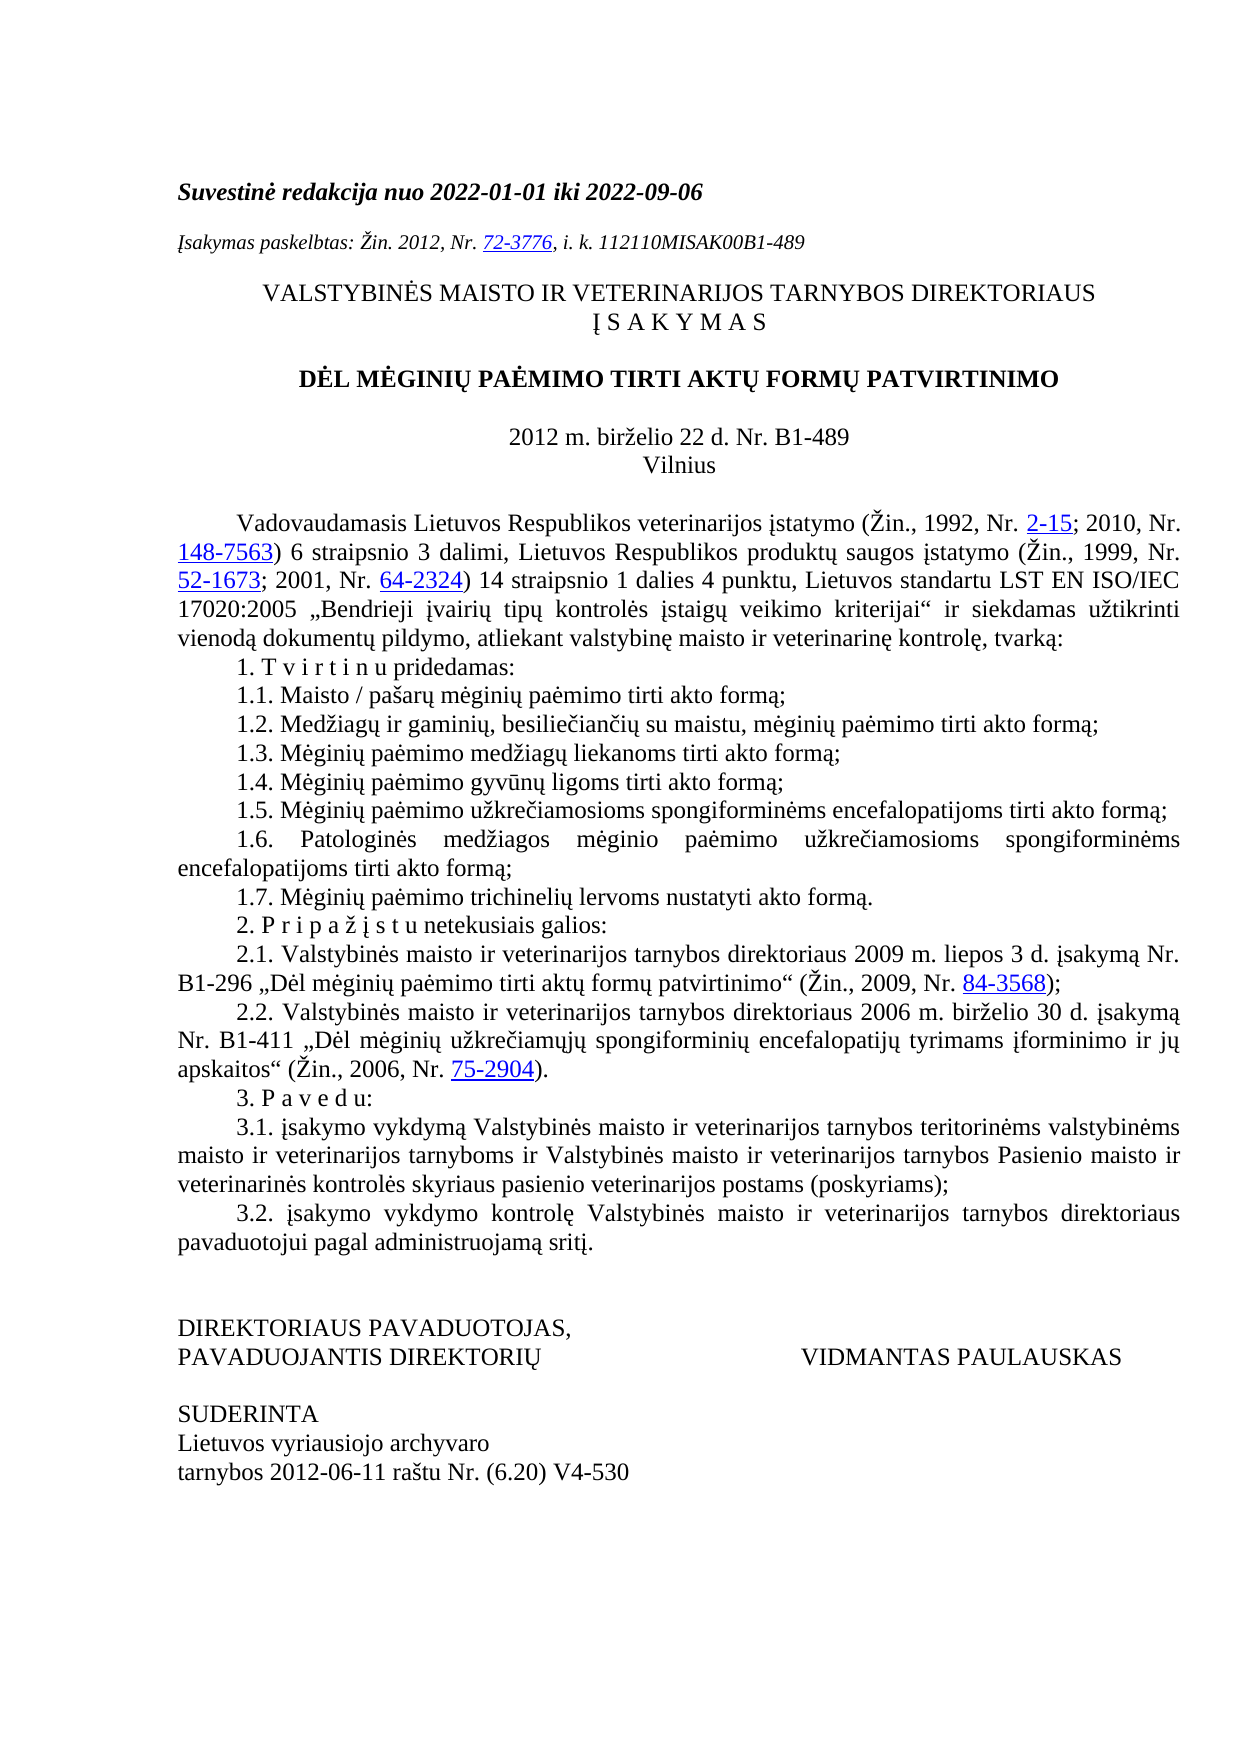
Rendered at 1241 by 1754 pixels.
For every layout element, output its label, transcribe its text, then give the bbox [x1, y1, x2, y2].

text 1.3. Mėginių paėmimo medžiagų liekanoms tirti akto formą; [177, 738, 1181, 767]
text Lietuvos vyriausiojo archyvaro [177, 1428, 1181, 1457]
text 1.1. Maisto / pašarų mėginių paėmimo tirti akto formą; [177, 681, 1181, 709]
text Vadovaudamasis Lietuvos Respublikos veterinarijos įstatymo (Žin., 1992, Nr. 2-15; 2010, Nr. 148-7563) 6 straipsnio 3 dalimi, Lietuvos Respublikos produktų saugos įstatymo (Žin., 1999, Nr. 52-1673; 2001, Nr. 64-2324) 14 straipsnio 1 dalies 4 punktu, Lietuvos standartu LST EN ISO/IEC 17020:2005 „Bendrieji įvairių tipų kontrolės įstaigų veikimo kriterijai“ ir siekdamas užtikrinti vienodą dokumentų pildymo, atliekant valstybinę maisto ir veterinarinę kontrolę, tvarką: [177, 508, 1181, 652]
text 2. P r i p a ž į s t u netekusiais galios: [177, 911, 1181, 939]
text 3.2. įsakymo vykdymo kontrolę Valstybinės maisto ir veterinarijos tarnybos direktoriaus pavaduotojui pagal administruojamą sritį. [177, 1198, 1181, 1256]
text 1.2. Medžiagų ir gaminių, besiliečiančių su maistu, mėginių paėmimo tirti akto formą; [177, 709, 1181, 738]
text VALSTYBINĖS MAISTO IR VETERINARIJOS TARNYBOS DIREKTORIAUS [177, 278, 1181, 307]
text 3. P a v e d u: [177, 1083, 1181, 1112]
text SUDERINTA [177, 1399, 1181, 1428]
text 2.1. Valstybinės maisto ir veterinarijos tarnybos direktoriaus 2009 m. liepos 3 d. įsakymą Nr. B1-296 „Dėl mėginių paėmimo tirti aktų formų patvirtinimo“ (Žin., 2009, Nr. 84-3568); [177, 939, 1181, 997]
text Suvestinė redakcija nuo 2022-01-01 iki 2022-09-06 [177, 177, 1181, 206]
text pavaduojantis direktorių Vidmantas Paulauskas [177, 1342, 1181, 1371]
text 1.5. Mėginių paėmimo užkrečiamosioms spongiforminėms encefalopatijoms tirti akto formą; [177, 796, 1181, 824]
text Direktoriaus pavaduotojas, [177, 1313, 1181, 1342]
text Į S A K Y M A S [177, 307, 1181, 336]
text Vilnius [177, 451, 1181, 479]
text Įsakymas paskelbtas: Žin. 2012, Nr. 72-3776, i. k. 112110MISAK00B1-489 [177, 230, 1181, 254]
text 1.7. Mėginių paėmimo trichinelių lervoms nustatyti akto formą. [177, 882, 1181, 911]
text DĖL MĖGINIŲ PAĖMIMO TIRTI AKTŲ FORMŲ PATVIRTINIMO [177, 364, 1181, 393]
text 2.2. Valstybinės maisto ir veterinarijos tarnybos direktoriaus 2006 m. birželio 30 d. įsakymą Nr. B1-411 „Dėl mėginių užkrečiamųjų spongiforminių encefalopatijų tyrimams įforminimo ir jų apskaitos“ (Žin., 2006, Nr. 75-2904). [177, 997, 1181, 1083]
text 1.4. Mėginių paėmimo gyvūnų ligoms tirti akto formą; [177, 767, 1181, 796]
text tarnybos 2012-06-11 raštu Nr. (6.20) V4-530 [177, 1457, 1181, 1486]
text 3.1. įsakymo vykdymą Valstybinės maisto ir veterinarijos tarnybos teritorinėms valstybinėms maisto ir veterinarijos tarnyboms ir Valstybinės maisto ir veterinarijos tarnybos Pasienio maisto ir veterinarinės kontrolės skyriaus pasienio veterinarijos postams (poskyriams); [177, 1112, 1181, 1198]
text 1. T v i r t i n u pridedamas: [177, 652, 1181, 681]
text 1.6. Patologinės medžiagos mėginio paėmimo užkrečiamosioms spongiforminėms encefalopatijoms tirti akto formą; [177, 824, 1181, 882]
text 2012 m. birželio 22 d. Nr. B1-489 [177, 422, 1181, 451]
